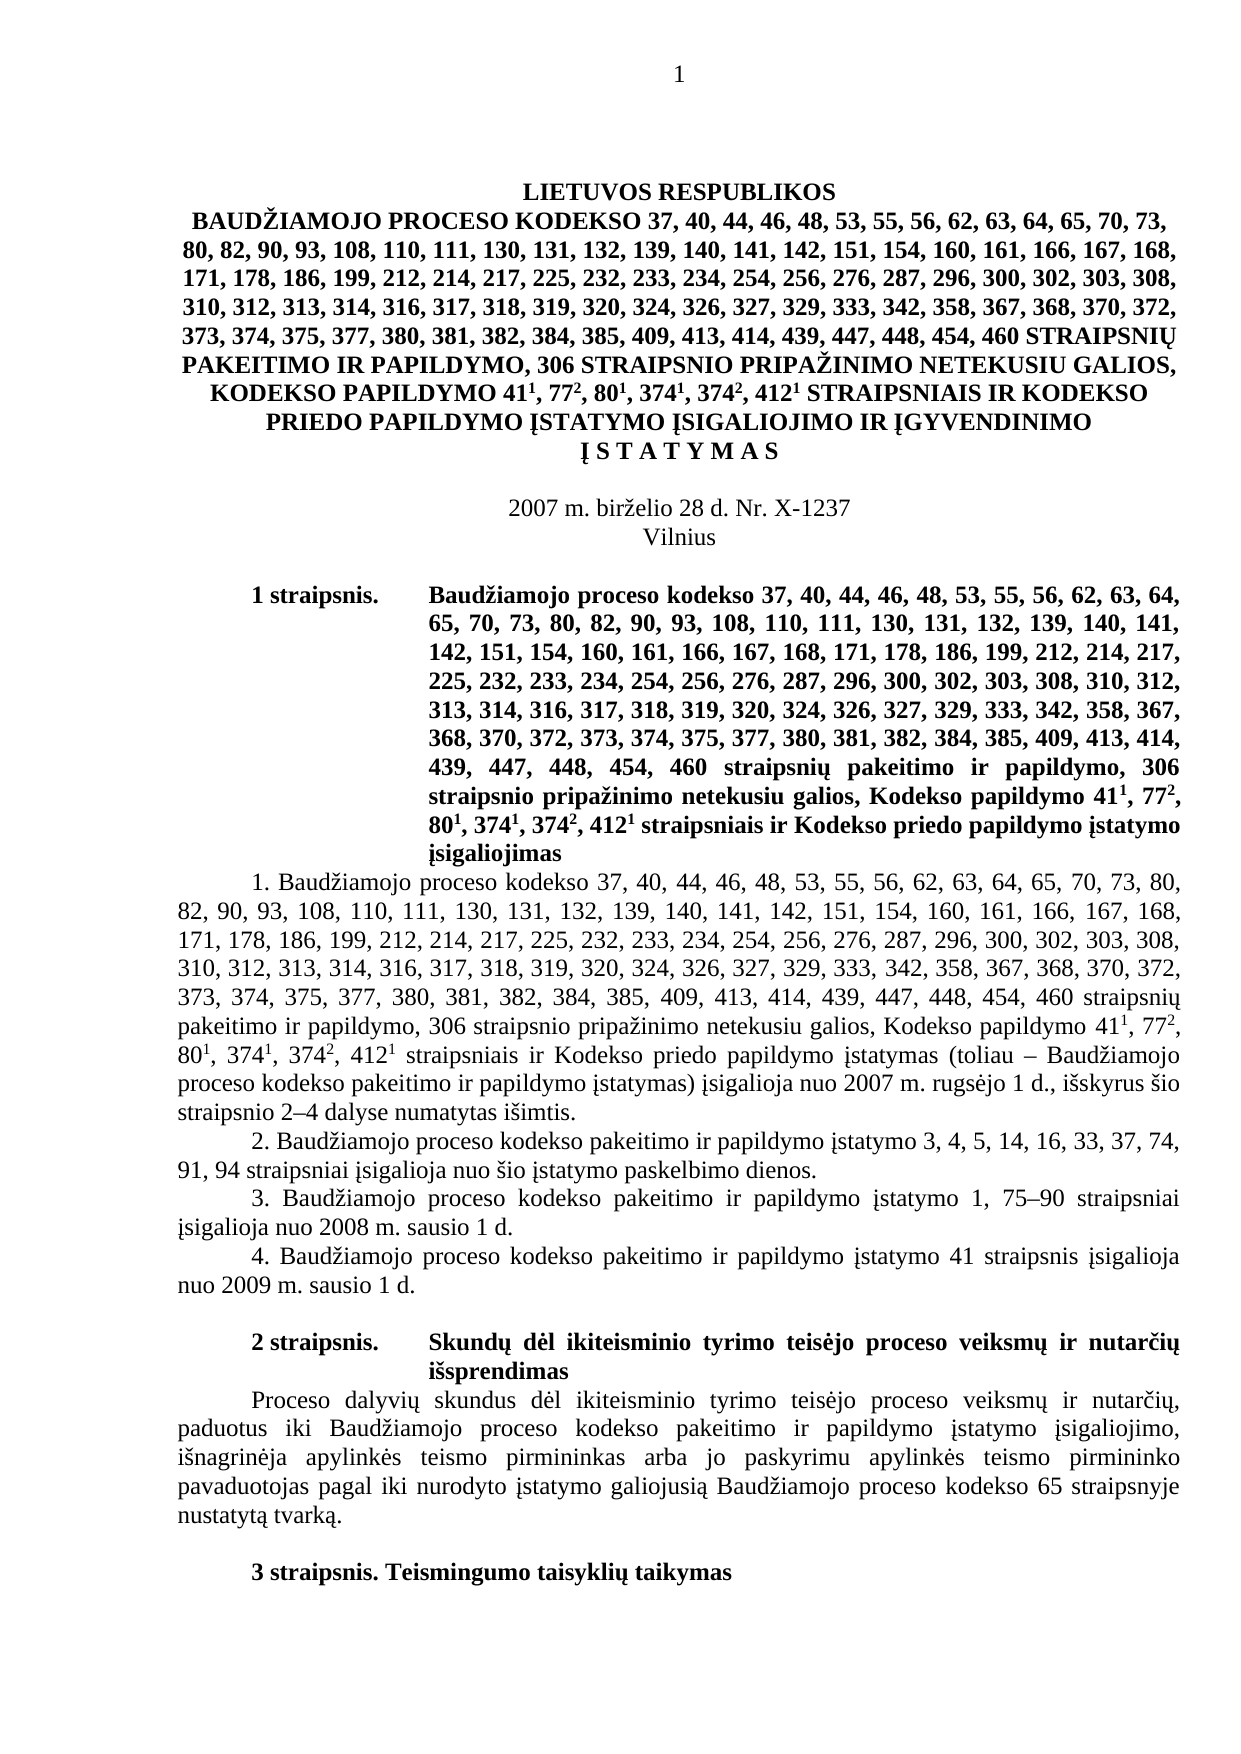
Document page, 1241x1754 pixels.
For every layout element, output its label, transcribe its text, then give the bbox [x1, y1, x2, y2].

text 1. Baudžiamojo proceso kodekso 37, 40, 44, 46, 48, 53, 55, 56, 62, 63, 64, 65, 70, 73, 80, 82, 90, 93, 108, 110, 111, 130, 131, 132, 139, 140, 141, 142, 151, 154, 160, 161, 166, 167, 168, 171, 178, 186, 199, 212, 214, 217, 225, 232, 233, 234, 254, 256, 276, 287, 296, 300, 302, 303, 308, 310, 312, 313, 314, 316, 317, 318, 319, 320, 324, 326, 327, 329, 333, 342, 358, 367, 368, 370, 372, 373, 374, 375, 377, 380, 381, 382, 384, 385, 409, 413, 414, 439, 447, 448, 454, 460 straipsnių pakeitimo ir papildymo, 306 straipsnio pripažinimo netekusiu galios, Kodekso papildymo 411, 772, 801, 3741, 3742, 4121 straipsniais ir Kodekso priedo papildymo įstatymas (toliau – Baudžiamojo proceso kodekso pakeitimo ir papildymo įstatymas) įsigalioja nuo 2007 m. rugsėjo 1 d., išskyrus šio straipsnio 2–4 dalyse numatytas išimtis. [177, 867, 1181, 1126]
text 2 straipsnis. Skundų dėl ikiteisminio tyrimo teisėjo proceso veiksmų ir nutarčių išsprendimas [251, 1327, 1181, 1385]
text 1 straipsnis. Baudžiamojo proceso kodekso 37, 40, 44, 46, 48, 53, 55, 56, 62, 63, 64, 65, 70, 73, 80, 82, 90, 93, 108, 110, 111, 130, 131, 132, 139, 140, 141, 142, 151, 154, 160, 161, 166, 167, 168, 171, 178, 186, 199, 212, 214, 217, 225, 232, 233, 234, 254, 256, 276, 287, 296, 300, 302, 303, 308, 310, 312, 313, 314, 316, 317, 318, 319, 320, 324, 326, 327, 329, 333, 342, 358, 367, 368, 370, 372, 373, 374, 375, 377, 380, 381, 382, 384, 385, 409, 413, 414, 439, 447, 448, 454, 460 straipsnių pakeitimo ir papildymo, 306 straipsnio pripažinimo netekusiu galios, Kodekso papildymo 411, 772, 801, 3741, 3742, 4121 straipsniais ir Kodekso priedo papildymo įstatymo įsigaliojimas [251, 580, 1181, 867]
text Proceso dalyvių skundus dėl ikiteisminio tyrimo teisėjo proceso veiksmų ir nutarčių, paduotus iki Baudžiamojo proceso kodekso pakeitimo ir papildymo įstatymo įsigaliojimo, išnagrinėja apylinkės teismo pirmininkas arba jo paskyrimu apylinkės teismo pirmininko pavaduotojas pagal iki nurodyto įstatymo galiojusią Baudžiamojo proceso kodekso 65 straipsnyje nustatytą tvarką. [177, 1385, 1181, 1528]
text 2007 m. birželio 28 d. Nr. X-1237 [177, 493, 1181, 522]
text Į S T A T Y M A S [177, 436, 1181, 465]
text Vilnius [177, 522, 1181, 551]
text 2. Baudžiamojo proceso kodekso pakeitimo ir papildymo įstatymo 3, 4, 5, 14, 16, 33, 37, 74, 91, 94 straipsniai įsigalioja nuo šio įstatymo paskelbimo dienos. [177, 1126, 1181, 1183]
text 3. Baudžiamojo proceso kodekso pakeitimo ir papildymo įstatymo 1, 75–90 straipsniai įsigalioja nuo 2008 m. sausio 1 d. [177, 1183, 1181, 1241]
text BAUDŽIAMOJO PROCESO KODEKSO 37, 40, 44, 46, 48, 53, 55, 56, 62, 63, 64, 65, 70, 73, 80, 82, 90, 93, 108, 110, 111, 130, 131, 132, 139, 140, 141, 142, 151, 154, 160, 161, 166, 167, 168, 171, 178, 186, 199, 212, 214, 217, 225, 232, 233, 234, 254, 256, 276, 287, 296, 300, 302, 303, 308, 310, 312, 313, 314, 316, 317, 318, 319, 320, 324, 326, 327, 329, 333, 342, 358, 367, 368, 370, 372, 373, 374, 375, 377, 380, 381, 382, 384, 385, 409, 413, 414, 439, 447, 448, 454, 460 STRAIPSNIŲ PAKEITIMO IR PAPILDYMO, 306 STRAIPSNIO PRIPAŽINIMO NETEKUSIU GALIOS, KODEKSO PAPILDYMO 411, 772, 801, 3741, 3742, 4121 STRAIPSNIAIS IR KODEKSO PRIEDO PAPILDYMO ĮSTATYMO ĮSIGALIOJIMO IR ĮGYVENDINIMO [177, 206, 1181, 436]
text 3 straipsnis. Teismingumo taisyklių taikymas [177, 1557, 1181, 1586]
text 4. Baudžiamojo proceso kodekso pakeitimo ir papildymo įstatymo 41 straipsnis įsigalioja nuo 2009 m. sausio 1 d. [177, 1241, 1181, 1298]
text LIETUVOS RESPUBLIKOS [177, 177, 1181, 206]
